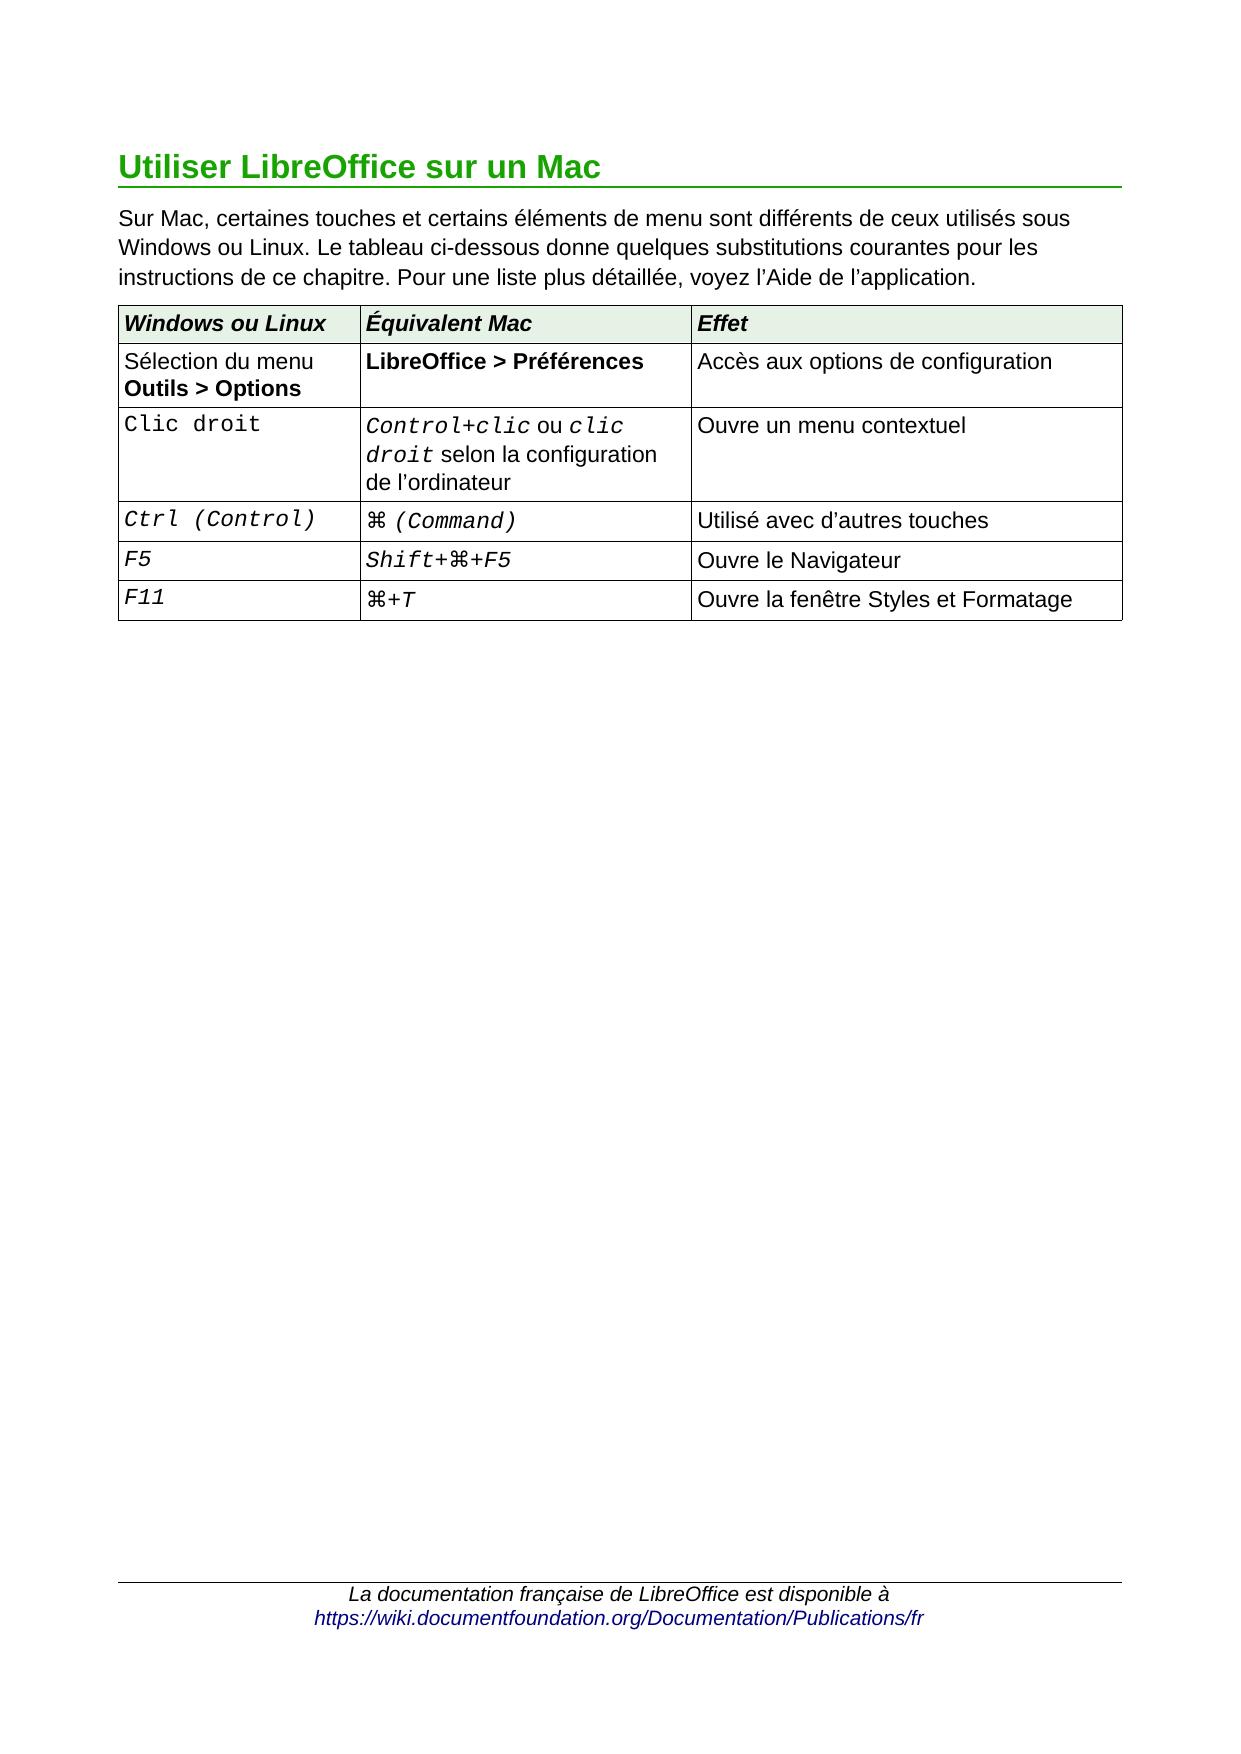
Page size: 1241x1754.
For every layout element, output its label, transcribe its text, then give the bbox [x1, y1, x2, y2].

table_header Windows ou Linux [119, 306, 360, 342]
table_header Effet [692, 306, 1122, 342]
table_cell Shift+⌘+F5 [361, 542, 691, 580]
table_cell LibreOffice > Préférences [361, 344, 691, 407]
table_cell Ouvre la fenêtre Styles et Formatage [692, 581, 1122, 620]
table_cell Control+clic ou clic droit selon la configuration de l’ordinateur [361, 408, 691, 501]
table_cell Ctrl (Control) [119, 502, 360, 541]
table_header Équivalent Mac [361, 306, 691, 342]
text Utiliser LibreOffice sur un Mac [118, 147, 1122, 186]
table_cell Ouvre le Navigateur [692, 542, 1122, 580]
table_cell Ouvre un menu contextuel [692, 408, 1122, 501]
text Sur Mac, certaines touches et certains éléments de menu sont différents de ceux utilisés sous Windows ou Linux. Le tableau ci-dessous donne quelques substitutions courantes pour les instructions de ce chapitre. Pour une liste plus détaillée, voyez l’Aide de l’application. [118, 202, 1122, 290]
table_cell Accès aux options de configuration [692, 344, 1122, 407]
table_cell Sélection du menu Outils > Options [119, 344, 360, 407]
table_cell Utilisé avec d’autres touches [692, 502, 1122, 541]
table_cell ⌘ (Command) [361, 502, 691, 541]
table_cell F11 [119, 581, 360, 620]
table_cell ⌘+T [361, 581, 691, 620]
table_cell Clic droit [119, 408, 360, 501]
table_cell F5 [119, 542, 360, 580]
